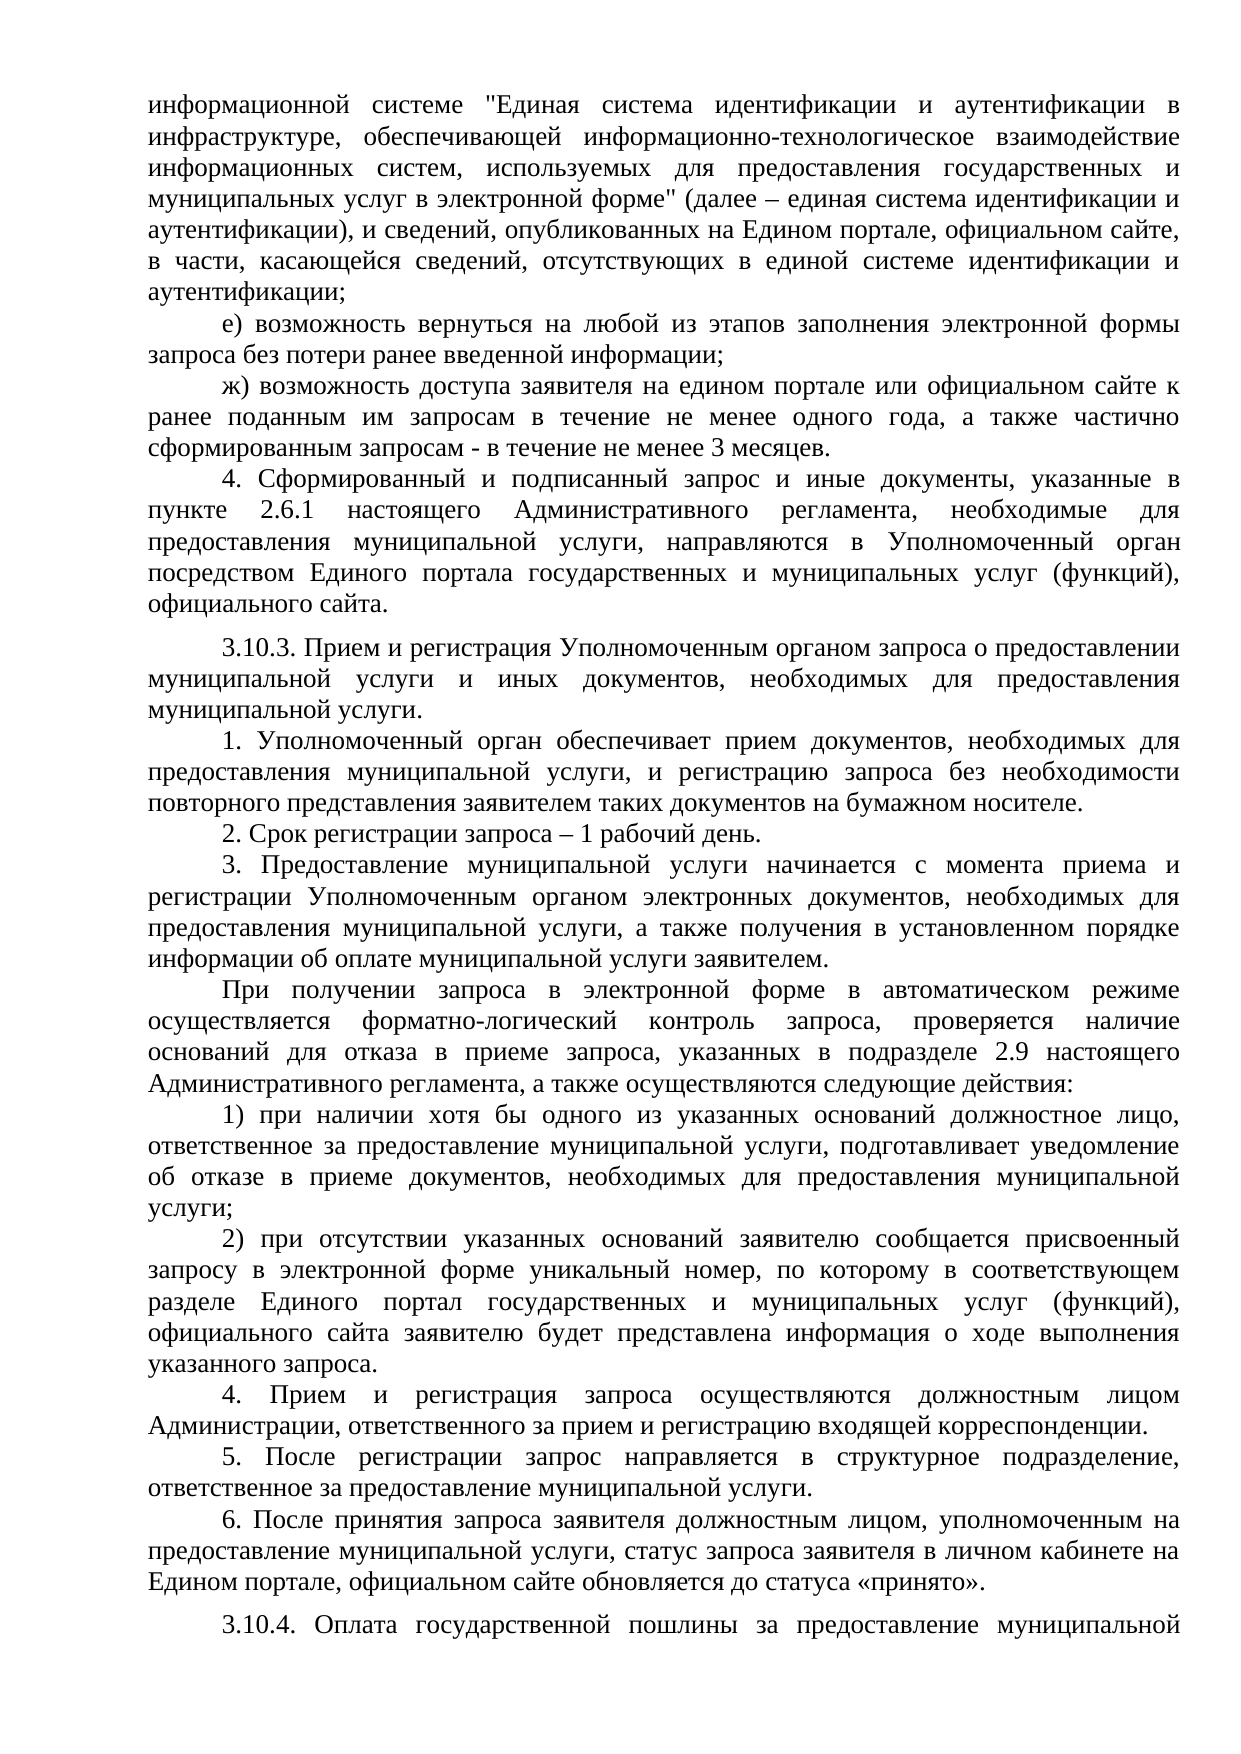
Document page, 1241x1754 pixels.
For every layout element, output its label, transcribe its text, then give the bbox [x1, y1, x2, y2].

text 4. Прием и регистрация запроса осуществляются должностным лицом Администрации, ответственного за прием и регистрацию входящей корреспонденции. [148, 1378, 1181, 1440]
text 1) при наличии хотя бы одного из указанных оснований должностное лицо, ответственное за предоставление муниципальной услуги, подготавливает уведомление об отказе в приеме документов, необходимых для предоставления муниципальной услуги; [148, 1098, 1181, 1222]
text информационной системе "Единая система идентификации и аутентификации в инфраструктуре, обеспечивающей информационно-технологическое взаимодействие информационных систем, используемых для предоставления государственных и муниципальных услуг в электронной форме" (далее – единая система идентификации и аутентификации), и сведений, опубликованных на Едином портале, официальном сайте, в части, касающейся сведений, отсутствующих в единой системе идентификации и аутентификации; [148, 89, 1181, 307]
text 2. Срок регистрации запроса – 1 рабочий день. [148, 817, 1181, 849]
text 5. После регистрации запрос направляется в структурное подразделение, ответственное за предоставление муниципальной услуги. [148, 1440, 1181, 1503]
text 3. Предоставление муниципальной услуги начинается с момента приема и регистрации Уполномоченным органом электронных документов, необходимых для предоставления муниципальной услуги, а также получения в установленном порядке информации об оплате муниципальной услуги заявителем. [148, 849, 1181, 973]
text 1. Уполномоченный орган обеспечивает прием документов, необходимых для предоставления муниципальной услуги, и регистрацию запроса без необходимости повторного представления заявителем таких документов на бумажном носителе. [148, 724, 1181, 817]
text 3.10.4. Оплата государственной пошлины за предоставление муниципальной [148, 1609, 1181, 1640]
text 6. После принятия запроса заявителя должностным лицом, уполномоченным на предоставление муниципальной услуги, статус запроса заявителя в личном кабинете на Едином портале, официальном сайте обновляется до статуса «принято». [148, 1503, 1181, 1596]
text 4. Сформированный и подписанный запрос и иные документы, указанные в пункте 2.6.1 настоящего Административного регламента, необходимые для предоставления муниципальной услуги, направляются в Уполномоченный орган посредством Единого портала государственных и муниципальных услуг (функций), официального сайта. [148, 462, 1181, 618]
text 2) при отсутствии указанных оснований заявителю сообщается присвоенный запросу в электронной форме уникальный номер, по которому в соответствующем разделе Единого портал государственных и муниципальных услуг (функций), официального сайта заявителю будет представлена информация о ходе выполнения указанного запроса. [148, 1222, 1181, 1378]
text При получении запроса в электронной форме в автоматическом режиме осуществляется форматно-логический контроль запроса, проверяется наличие оснований для отказа в приеме запроса, указанных в подразделе 2.9 настоящего Административного регламента, а также осуществляются следующие действия: [148, 973, 1181, 1098]
text 3.10.3. Прием и регистрация Уполномоченным органом запроса о предоставлении муниципальной услуги и иных документов, необходимых для предоставления муниципальной услуги. [148, 631, 1181, 724]
text ж) возможность доступа заявителя на едином портале или официальном сайте к ранее поданным им запросам в течение не менее одного года, а также частично сформированным запросам - в течение не менее 3 месяцев. [148, 369, 1181, 462]
text е) возможность вернуться на любой из этапов заполнения электронной формы запроса без потери ранее введенной информации; [148, 307, 1181, 369]
